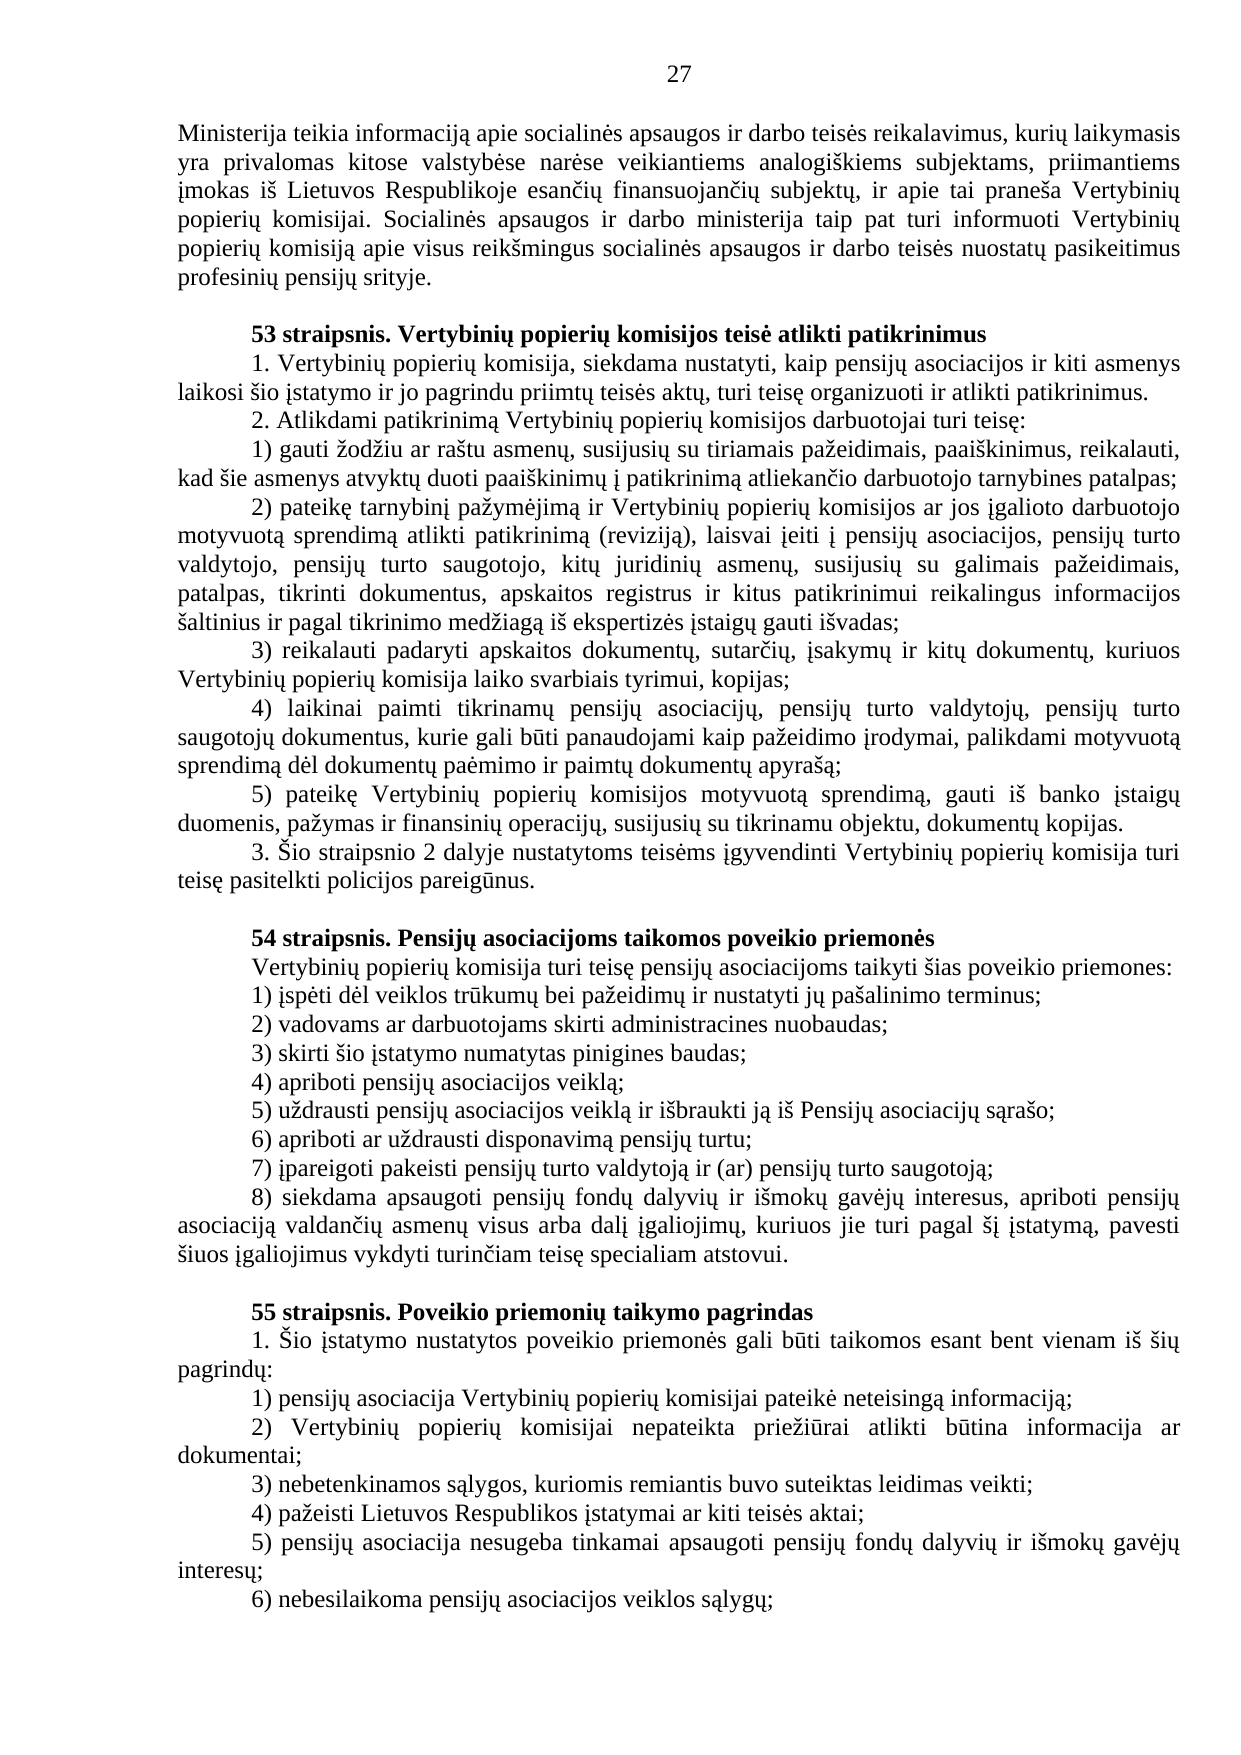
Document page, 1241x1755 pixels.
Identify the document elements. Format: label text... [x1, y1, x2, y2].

text 6) nebesilaikoma pensijų asociacijos veiklos sąlygų; [177, 1584, 1181, 1613]
text 5) uždrausti pensijų asociacijos veiklą ir išbraukti ją iš Pensijų asociacijų sąrašo; [177, 1096, 1181, 1124]
text 1. Vertybinių popierių komisija, siekdama nustatyti, kaip pensijų asociacijos ir kiti asmenys laikosi šio įstatymo ir jo pagrindu priimtų teisės aktų, turi teisę organizuoti ir atlikti patikrinimus. [177, 348, 1181, 406]
text 1) pensijų asociacija Vertybinių popierių komisijai pateikė neteisingą informaciją; [177, 1383, 1181, 1412]
text 2) vadovams ar darbuotojams skirti administracines nuobaudas; [177, 1009, 1181, 1038]
text 53 straipsnis. Vertybinių popierių komisijos teisė atlikti patikrinimus [177, 319, 1181, 348]
text 3. Šio straipsnio 2 dalyje nustatytoms teisėms įgyvendinti Vertybinių popierių komisija turi teisę pasitelkti policijos pareigūnus. [177, 837, 1181, 894]
text Ministerija teikia informaciją apie socialinės apsaugos ir darbo teisės reikalavimus, kurių laikymasis yra privalomas kitose valstybėse narėse veikiantiems analogiškiems subjektams, priimantiems įmokas iš Lietuvos Respublikoje esančių finansuojančių subjektų, ir apie tai praneša Vertybinių popierių komisijai. Socialinės apsaugos ir darbo ministerija taip pat turi informuoti Vertybinių popierių komisiją apie visus reikšmingus socialinės apsaugos ir darbo teisės nuostatų pasikeitimus profesinių pensijų srityje. [177, 118, 1181, 291]
text 1. Šio įstatymo nustatytos poveikio priemonės gali būti taikomos esant bent vienam iš šių pagrindų: [177, 1326, 1181, 1383]
text 5) pensijų asociacija nesugeba tinkamai apsaugoti pensijų fondų dalyvių ir išmokų gavėjų interesų; [177, 1527, 1181, 1584]
text 3) skirti šio įstatymo numatytas pinigines baudas; [177, 1038, 1181, 1067]
text 4) laikinai paimti tikrinamų pensijų asociacijų, pensijų turto valdytojų, pensijų turto saugotojų dokumentus, kurie gali būti panaudojami kaip pažeidimo įrodymai, palikdami motyvuotą sprendimą dėl dokumentų paėmimo ir paimtų dokumentų apyrašą; [177, 693, 1181, 779]
text 4) apriboti pensijų asociacijos veiklą; [177, 1067, 1181, 1096]
text 6) apriboti ar uždrausti disponavimą pensijų turtu; [177, 1124, 1181, 1153]
text 2) Vertybinių popierių komisijai nepateikta priežiūrai atlikti būtina informacija ar dokumentai; [177, 1412, 1181, 1469]
text 8) siekdama apsaugoti pensijų fondų dalyvių ir išmokų gavėjų interesus, apriboti pensijų asociaciją valdančių asmenų visus arba dalį įgaliojimų, kuriuos jie turi pagal šį įstatymą, pavesti šiuos įgaliojimus vykdyti turinčiam teisę specialiam atstovui. [177, 1182, 1181, 1268]
text Vertybinių popierių komisija turi teisę pensijų asociacijoms taikyti šias poveikio priemones: [177, 952, 1181, 981]
text 1) gauti žodžiu ar raštu asmenų, susijusių su tiriamais pažeidimais, paaiškinimus, reikalauti, kad šie asmenys atvyktų duoti paaiškinimų į patikrinimą atliekančio darbuotojo tarnybines patalpas; [177, 434, 1181, 492]
text 2) pateikę tarnybinį pažymėjimą ir Vertybinių popierių komisijos ar jos įgalioto darbuotojo motyvuotą sprendimą atlikti patikrinimą (reviziją), laisvai įeiti į pensijų asociacijos, pensijų turto valdytojo, pensijų turto saugotojo, kitų juridinių asmenų, susijusių su galimais pažeidimais, patalpas, tikrinti dokumentus, apskaitos registrus ir kitus patikrinimui reikalingus informacijos šaltinius ir pagal tikrinimo medžiagą iš ekspertizės įstaigų gauti išvadas; [177, 492, 1181, 636]
text 5) pateikę Vertybinių popierių komisijos motyvuotą sprendimą, gauti iš banko įstaigų duomenis, pažymas ir finansinių operacijų, susijusių su tikrinamu objektu, dokumentų kopijas. [177, 779, 1181, 837]
text 54 straipsnis. Pensijų asociacijoms taikomos poveikio priemonės [177, 923, 1181, 952]
text 3) reikalauti padaryti apskaitos dokumentų, sutarčių, įsakymų ir kitų dokumentų, kuriuos Vertybinių popierių komisija laiko svarbiais tyrimui, kopijas; [177, 636, 1181, 693]
text 2. Atlikdami patikrinimą Vertybinių popierių komisijos darbuotojai turi teisę: [177, 406, 1181, 434]
text 1) įspėti dėl veiklos trūkumų bei pažeidimų ir nustatyti jų pašalinimo terminus; [177, 981, 1181, 1009]
text 7) įpareigoti pakeisti pensijų turto valdytoją ir (ar) pensijų turto saugotoją; [177, 1153, 1181, 1182]
text 4) pažeisti Lietuvos Respublikos įstatymai ar kiti teisės aktai; [177, 1498, 1181, 1527]
text 55 straipsnis. Poveikio priemonių taikymo pagrindas [177, 1297, 1181, 1326]
text 3) nebetenkinamos sąlygos, kuriomis remiantis buvo suteiktas leidimas veikti; [177, 1469, 1181, 1498]
